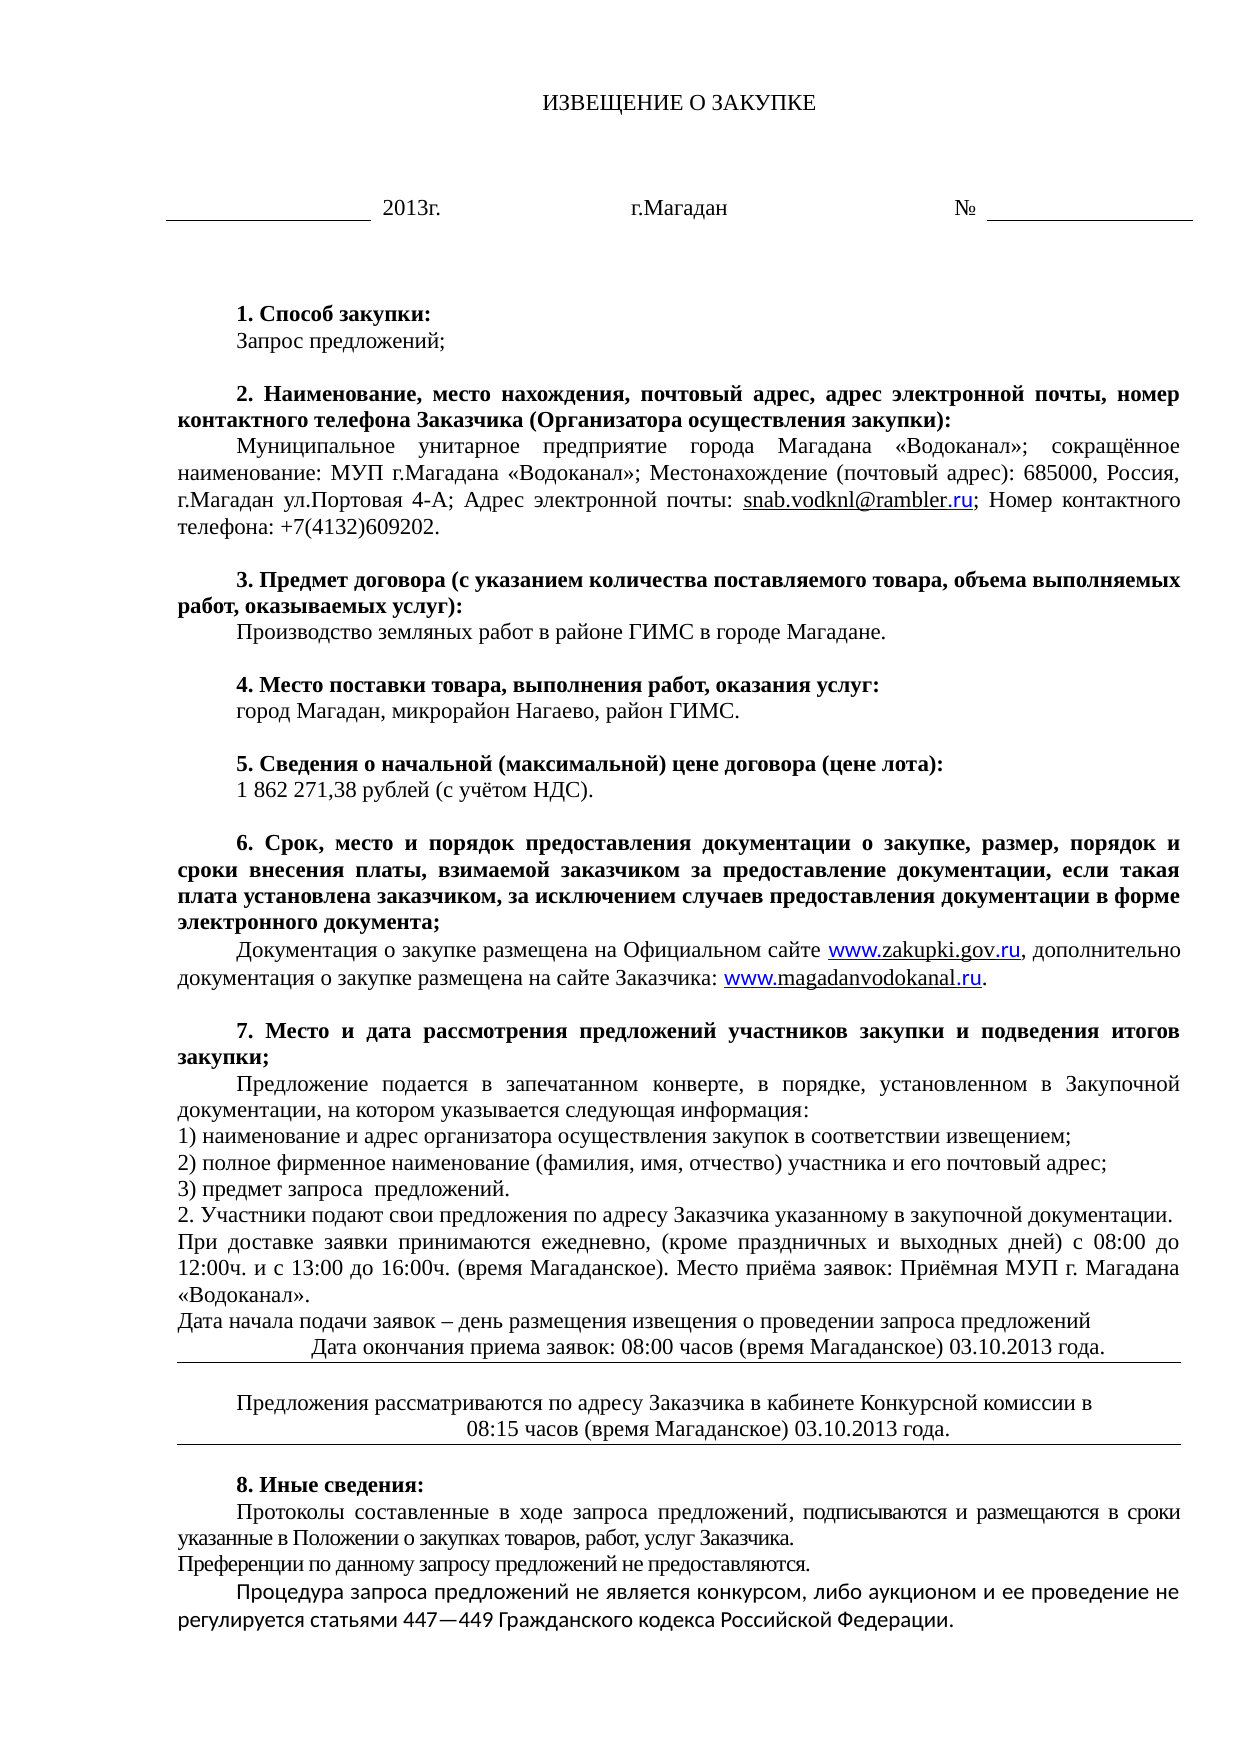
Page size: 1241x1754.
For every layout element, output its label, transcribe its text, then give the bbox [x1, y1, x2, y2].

table_header № [782, 194, 987, 220]
text Процедура запроса предложений не является конкурсом, либо аукционом и ее проведение не регулируется статьями 447—449 Гражданского кодекса Российской Федерации. [177, 1577, 1181, 1633]
text 08:15 часов (время Магаданское) 03.10.2013 года. [177, 1416, 1181, 1444]
text 1 862 271,38 рублей (с учётом НДС). [177, 777, 1181, 803]
text 3) предмет запроса предложений. [177, 1175, 1181, 1202]
text 5. Сведения о начальной (максимальной) цене договора (цене лота): [177, 750, 1181, 777]
text Дата начала подачи заявок – день размещения извещения о проведении запроса предложений [177, 1307, 1181, 1333]
text При доставке заявки принимаются ежедневно, (кроме праздничных и выходных дней) с 08:00 до 12:00ч. и с 13:00 до 16:00ч. (время Магаданское). Место приёма заявок: Приёмная МУП г. Магадана «Водоканал». [177, 1228, 1181, 1307]
text 6. Срок, место и порядок предоставления документации о закупке, размер, порядок и сроки внесения платы, взимаемой заказчиком за предоставление документации, если такая плата установлена заказчиком, за исключением случаев предоставления документации в форме электронного документа; [177, 829, 1181, 935]
text 2. Участники подают свои предложения по адресу Заказчика указанному в закупочной документации. [177, 1202, 1181, 1228]
text Дата окончания приема заявок: 08:00 часов (время Магаданское) 03.10.2013 года. [177, 1333, 1181, 1362]
text Муниципальное унитарное предприятие города Магадана «Водоканал»; сокращённое наименование: МУП г.Магадана «Водоканал»; Местонахождение (почтовый адрес): 685000, Россия, г.Магадан ул.Портовая 4-А; Адрес электронной почты: snab.vodknl@rambler.ru; Номер контактного телефона: +7(4132)609202. [177, 432, 1181, 539]
text Запрос предложений; [177, 327, 1181, 353]
text Документация о закупке размещена на Официальном сайте www.zakupki.gov.ru, дополнительно документация о закупке размещена на сайте Заказчика: www.magadanvodokanal.ru. [177, 935, 1181, 991]
text 8. Иные сведения: [177, 1471, 1181, 1498]
table_header г.Магадан [576, 194, 782, 220]
text 4. Место поставки товара, выполнения работ, оказания услуг: [177, 671, 1181, 697]
text ИЗВЕЩЕНИЕ О ЗАКУПКЕ [177, 89, 1181, 115]
text город Магадан, микрорайон Нагаево, район ГИМС. [177, 697, 1181, 724]
text Предложение подается в запечатанном конверте, в порядке, установленном в Закупочной документации, на котором указывается следующая информация: [177, 1070, 1181, 1122]
table_header 2013г. [371, 194, 576, 220]
text 7. Место и дата рассмотрения предложений участников закупки и подведения итогов закупки; [177, 1017, 1181, 1070]
text 1. Способ закупки: [177, 301, 1181, 327]
text Протоколы составленные в ходе запроса предложений, подписываются и размещаются в сроки указанные в Положении о закупках товаров, работ, услуг Заказчика. [177, 1498, 1181, 1550]
text Производство земляных работ в районе ГИМС в городе Магадане. [177, 618, 1181, 645]
text Преференции по данному запросу предложений не предоставляются. [177, 1550, 1181, 1577]
text Предложения рассматриваются по адресу Заказчика в кабинете Конкурсной комиссии в [177, 1389, 1181, 1416]
text 2. Наименование, место нахождения, почтовый адрес, адрес электронной почты, номер контактного телефона Заказчика (Организатора осуществления закупки): [177, 379, 1181, 432]
text 3. Предмет договора (с указанием количества поставляемого товара, объема выполняемых работ, оказываемых услуг): [177, 566, 1181, 618]
text 1) наименование и адрес организатора осуществления закупок в соответствии извещением; [177, 1122, 1181, 1149]
text 2) полное фирменное наименование (фамилия, имя, отчество) участника и его почтовый адрес; [177, 1149, 1181, 1175]
table_header [166, 194, 371, 220]
table_header [987, 194, 1192, 220]
